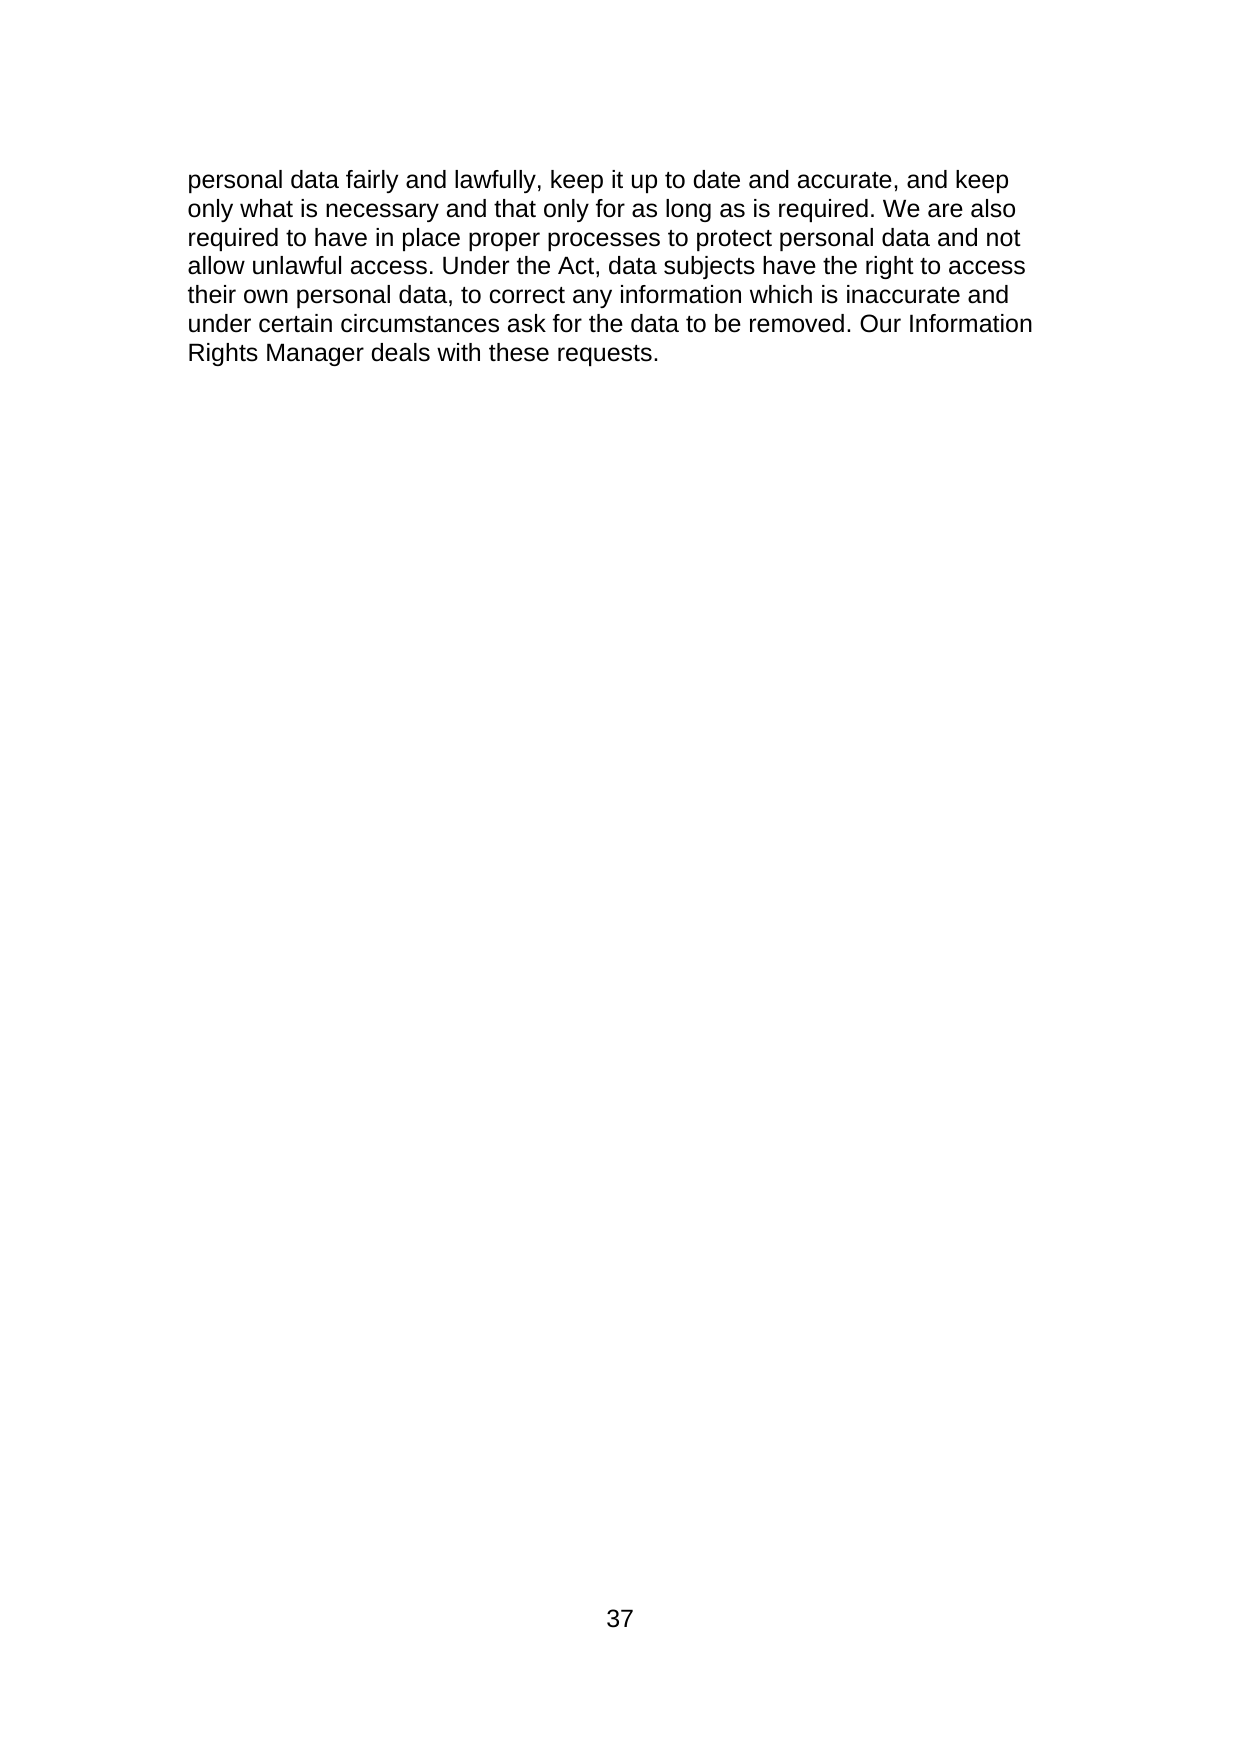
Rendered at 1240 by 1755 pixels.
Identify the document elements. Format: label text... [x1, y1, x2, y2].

text personal data fairly and lawfully, keep it up to date and accurate, and keep only what is necessary and that only for as long as is required. We are also required to have in place proper processes to protect personal data and not allow unlawful access. Under the Act, data subjects have the right to access their own personal data, to correct any information which is inaccurate and under certain circumstances ask for the data to be removed. Our Information Rights Manager deals with these requests. [187, 165, 1052, 366]
